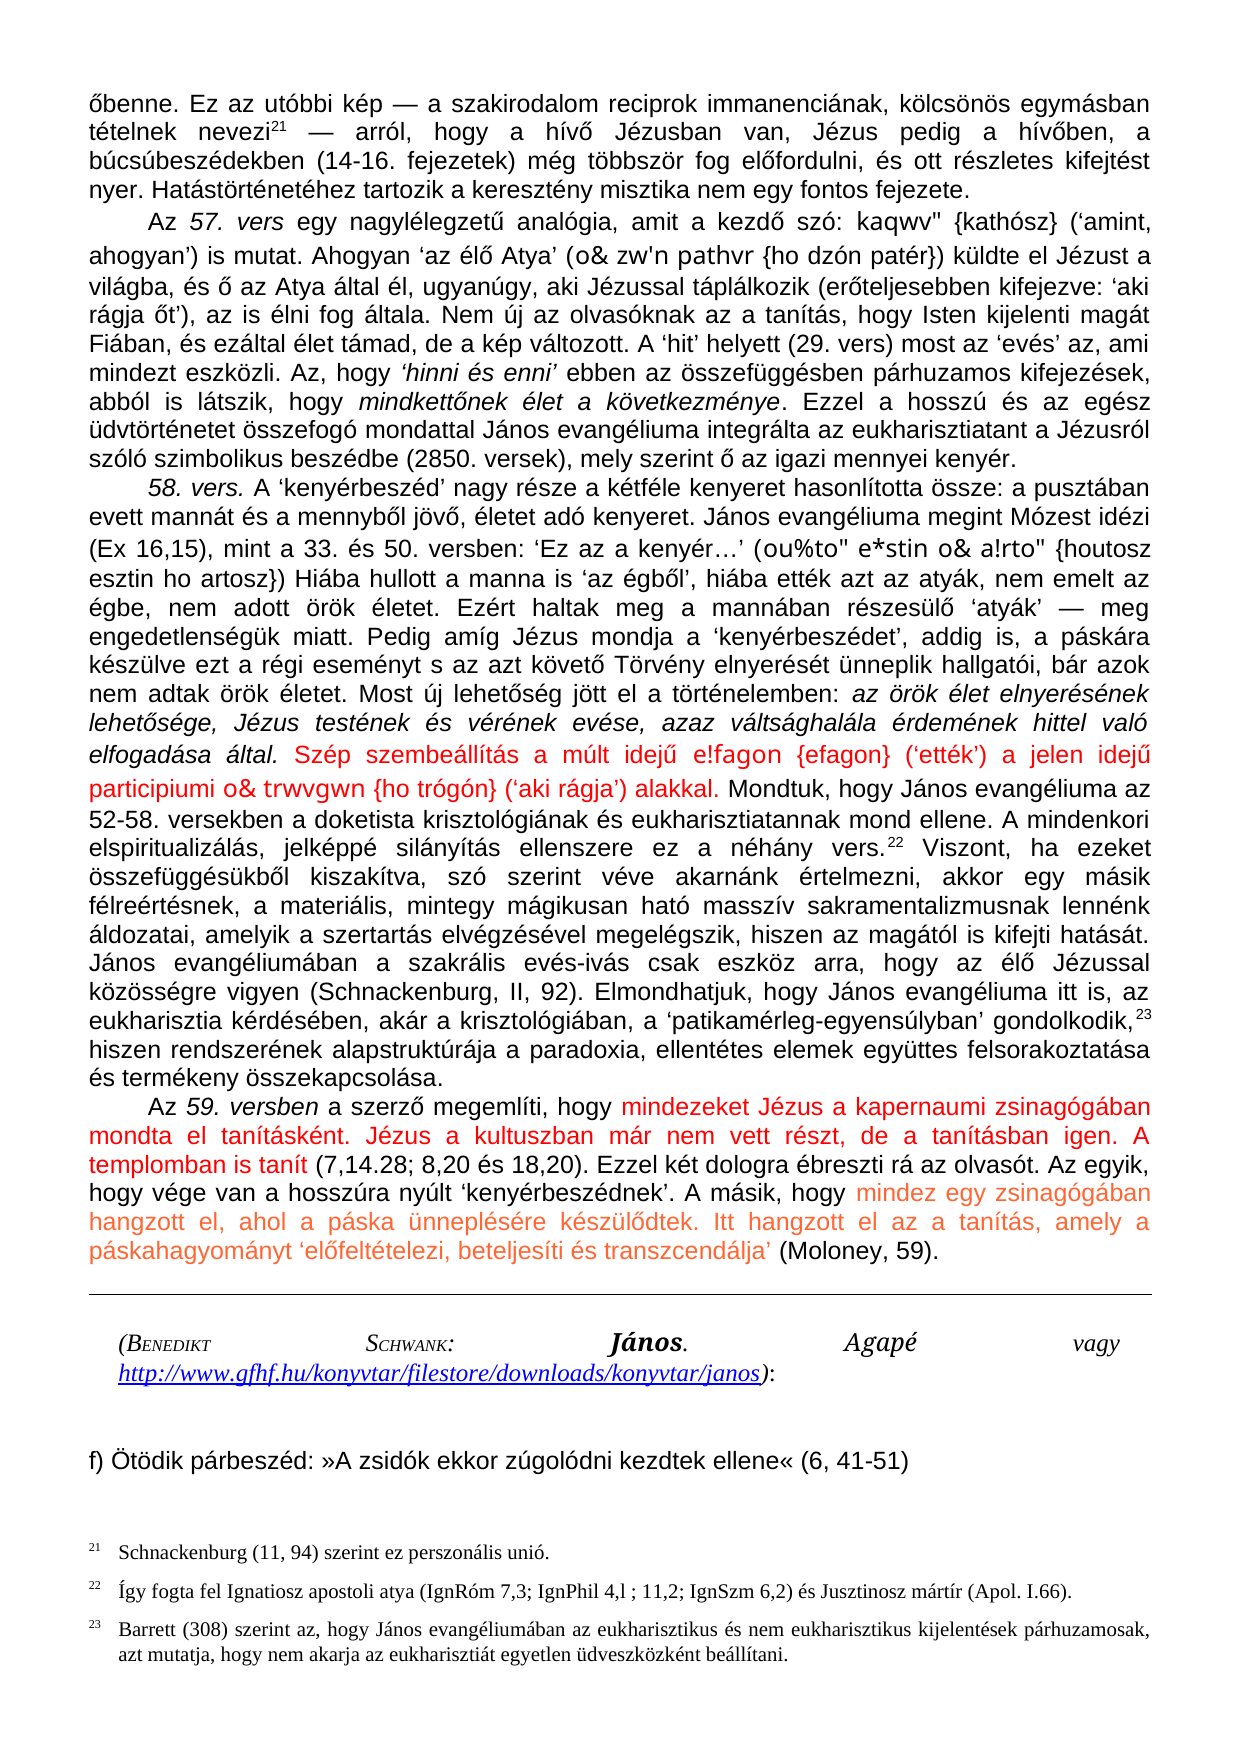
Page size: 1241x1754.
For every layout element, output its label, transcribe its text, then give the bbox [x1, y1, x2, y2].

text f) Ötödik párbeszéd: »A zsidók ekkor zúgolódni kezdtek ellene« (6, 41-51) [88, 1446, 1152, 1475]
text (Benedikt Schwank: János. Agapé vagy http://www.gfhf.hu/konyvtar/filestore/downloads/konyvtar/janos): [88, 1295, 1152, 1417]
text Az 59. versben a szerző megemlíti, hogy mindezeket Jézus a kapernaumi zsinagógában mondta el tanításként. Jézus a kultuszban már nem vett részt, de a tanításban igen. A templomban is tanít (7,14.28; 8,20 és 18,20). Ezzel két dologra ébreszti rá az olvasót. Az egyik, hogy vége van a hosszúra nyúlt ‘kenyérbeszédnek’. A másik, hogy mindez egy zsinagógában hangzott el, ahol a páska ünneplésére készülődtek. Itt hangzott el az a tanítás, amely a páskahagyományt ‘előfeltételezi, beteljesíti és transzcendálja’ (Moloney, 59). [88, 1092, 1152, 1264]
text őbenne. Ez az utóbbi kép — a szakirodalom reciprok immanenciának, kölcsönös egymásban tételnek nevezi — arról, hogy a hívő Jézusban van, Jézus pedig a hívőben, a búcsúbeszédekben (14-16. fejezetek) még többször fog előfordulni, és ott részletes kifejtést nyer. Hatástörténetéhez tartozik a keresztény misztika nem egy fontos fejezete. [88, 88, 1152, 203]
text Így fogta fel Ignatiosz apostoli atya (IgnRóm 7,3; IgnPhil 4,l ; 11,2; IgnSzm 6,2) és Jusztinosz mártír (Apol. I.66). [88, 1578, 1152, 1602]
text 58. vers. A ‘kenyérbeszéd’ nagy része a kétféle kenyeret hasonlította össze: a pusztában evett mannát és a mennyből jövő, életet adó kenyeret. János evangéliuma megint Mózest idézi (Ex 16,15), mint a 33. és 50. versben: ‘Ez az a kenyér…’ (ou%to" e*stin o& a!rto" {houtosz esztin ho artosz}) Hiába hullott a manna is ‘az égből’, hiába ették azt az atyák, nem emelt az égbe, nem adott örök életet. Ezért haltak meg a mannában részesülő ‘atyák’ — meg engedetlenségük miatt. Pedig amíg Jézus mondja a ‘kenyérbeszédet’, addig is, a páskára készülve ezt a régi eseményt s az azt követő Törvény elnyerését ünneplik hallgatói, bár azok nem adtak örök életet. Most új lehetőség jött el a történelemben: az örök élet elnyerésének lehetősége, Jézus testének és vérének evése, azaz váltsághalála érdemének hittel való elfogadása által. Szép szembeállítás a múlt idejű e!fagon {efagon} (‘ették’) a jelen idejű participiumi o& trwvgwn {ho trógón} (‘aki rágja’) alakkal. Mondtuk, hogy János evangéliuma az 52-58. versekben a doketista krisztológiának és eukharisztiatannak mond ellene. A mindenkori elspiritualizálás, jelképpé silányítás ellenszere ez a néhány vers. Viszont, ha ezeket összefüggésükből kiszakítva, szó szerint véve akarnánk értelmezni, akkor egy másik félreértésnek, a materiális, mintegy mágikusan ható masszív sakramentalizmusnak lennénk áldozatai, amelyik a szertartás elvégzésével megelégszik, hiszen az magától is kifejti hatását. János evangéliumában a szakrális evés-ivás csak eszköz arra, hogy az élő Jézussal közösségre vigyen (Schnackenburg, II, 92). Elmondhatjuk, hogy János evangéliuma itt is, az eukharisztia kérdésében, akár a krisztológiában, a ‘patikamérleg-egyensúlyban’ gondolkodik, hiszen rendszerének alapstruktúrája a paradoxia, ellentétes elemek együttes felsorakoztatása és termékeny összekapcsolása. [88, 473, 1152, 1092]
text Az 57. vers egy nagylélegzetű analógia, amit a kezdő szó: kaqwv" {kathósz} (‘amint, ahogyan’) is mutat. Ahogyan ‘az élő Atya’ (o& zw'n pathvr {ho dzón patér}) küldte el Jézust a világba, és ő az Atya által él, ugyanúgy, aki Jézussal táplálkozik (erőteljesebben kifejezve: ‘aki rágja őt’), az is élni fog általa. Nem új az olvasóknak az a tanítás, hogy Isten kijelenti magát Fiában, és ezáltal élet támad, de a kép változott. A ‘hit’ helyett (29. vers) most az ‘evés’ az, ami mindezt eszközli. Az, hogy ‘hinni és enni’ ebben az összefüggésben párhuzamos kifejezések, abból is látszik, hogy mindkettőnek élet a következménye. Ezzel a hosszú és az egész üdvtörténetet összefogó mondattal János evangéliuma integrálta az eukharisztiatant a Jézusról szóló szimbolikus beszédbe (2850. versek), mely szerint ő az igazi mennyei kenyér. [88, 203, 1152, 473]
text Schnackenburg (11, 94) szerint ez perszonális unió. [88, 1539, 1152, 1564]
text Barrett (308) szerint az, hogy János evangéliumában az eukharisztikus és nem eukharisztikus kijelentések párhuzamosak, azt mutatja, hogy nem akarja az eukharisztiát egyetlen üdveszközként beállítani. [88, 1617, 1152, 1665]
